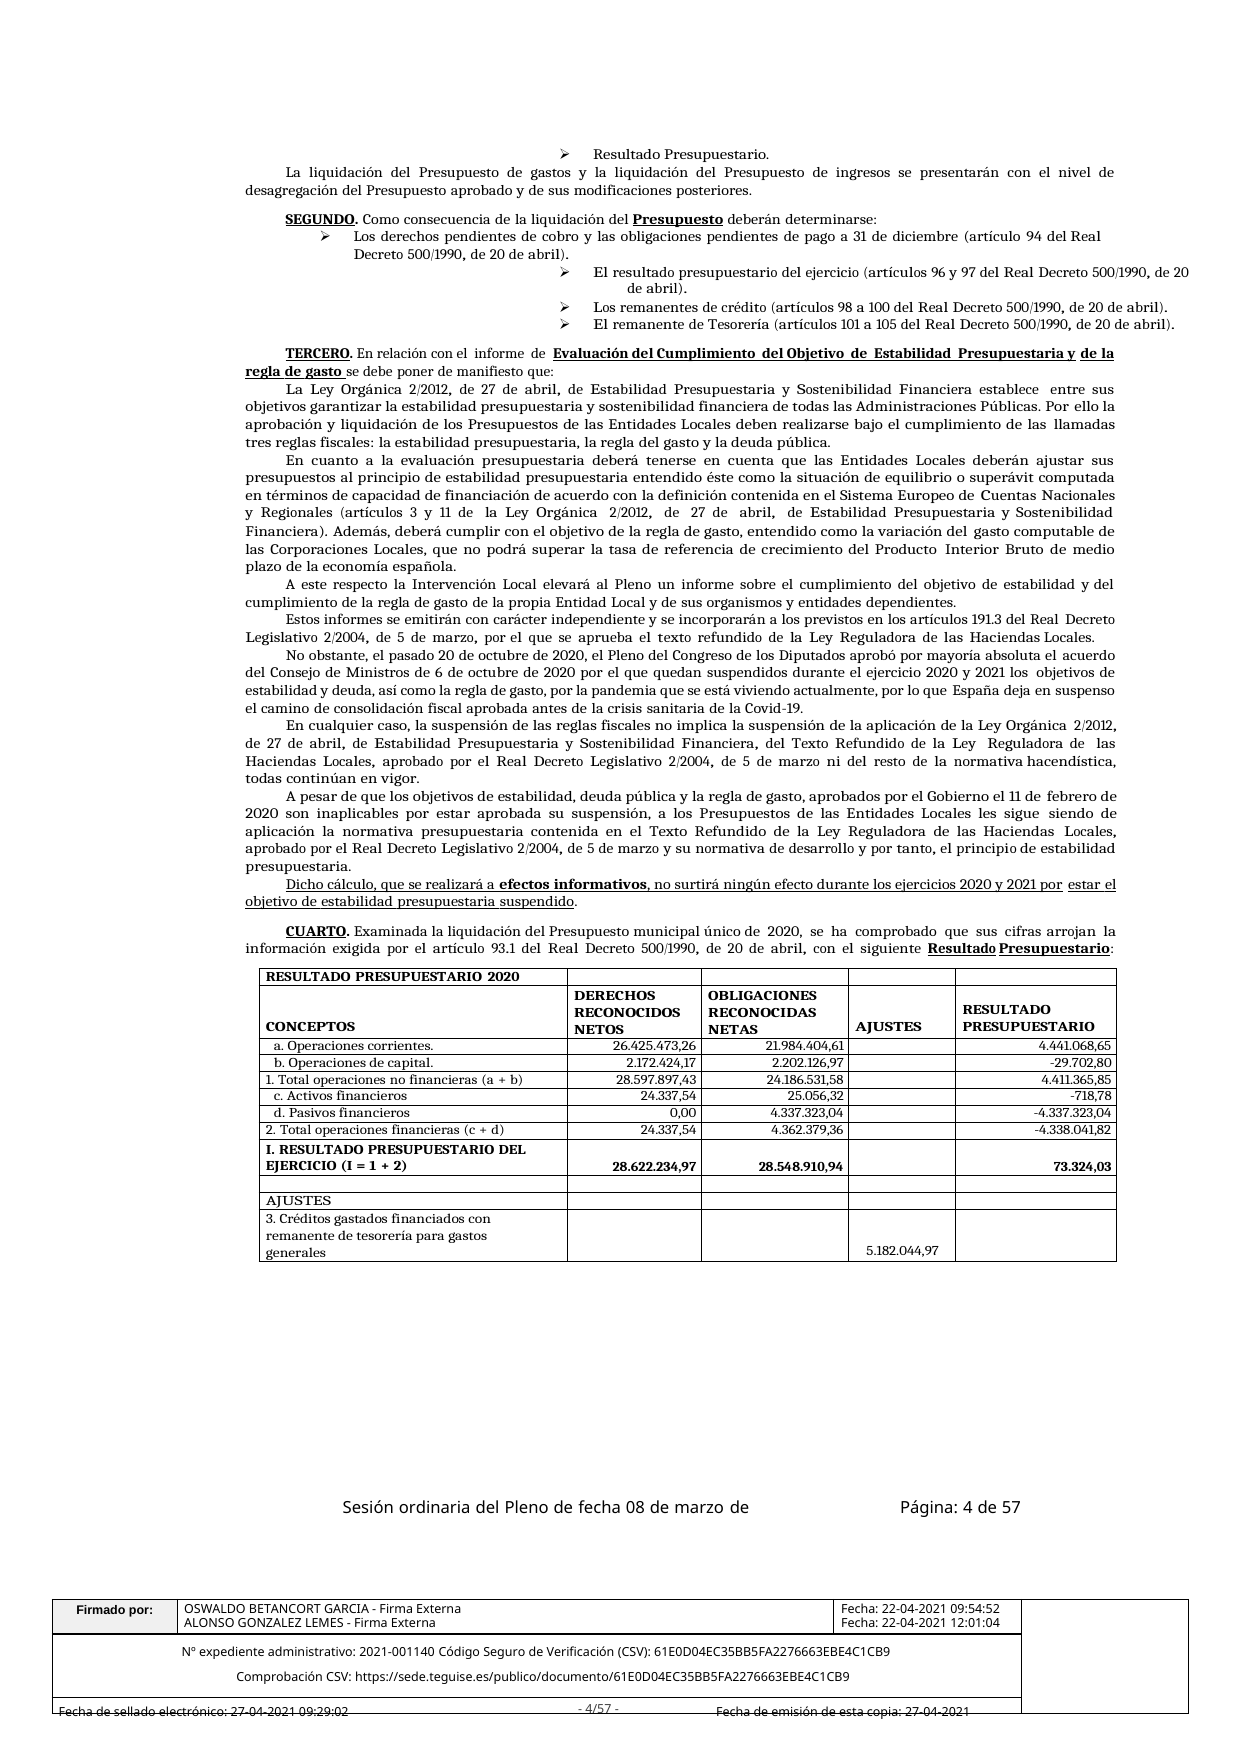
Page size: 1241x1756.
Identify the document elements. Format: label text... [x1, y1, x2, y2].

table_cell [956, 1176, 1116, 1192]
table_cell [568, 1210, 701, 1261]
table_header [956, 969, 1116, 985]
table_cell -4.338.041,82 [956, 1123, 1116, 1138]
table_cell [702, 1210, 848, 1261]
table_cell -718,78 [956, 1089, 1116, 1105]
table_cell 2.202.126,97 [702, 1055, 848, 1071]
table_cell 4.362.379,36 [702, 1123, 848, 1138]
text No obstante, el pasado 20 de octubre de 2020, el Pleno del Congreso de los Diputados aprobó por mayoría absoluta el acuerdo del Consejo de Ministros de 6 de octubre de 2020 por el que quedan suspendidos durante el ejercicio 2020 y 2021 los objetivos de estabilidad y deuda, así como la regla de gasto, por la pandemia que se está viviendo actualmente, por lo que España deja en suspenso el camino de consolidación fiscal aprobada antes de la crisis sanitaria de la Covid-19. [245, 647, 1115, 717]
table_cell 4.337.323,04 [702, 1106, 848, 1122]
table_cell [849, 1089, 955, 1105]
table_cell 2. Total operaciones financieras (c + d) [260, 1123, 567, 1138]
table_cell CONCEPTOS [260, 986, 567, 1038]
table_cell [849, 1039, 955, 1054]
table_cell d. Pasivos financieros [260, 1106, 567, 1122]
table_cell 28.548.910,94 [702, 1140, 848, 1175]
table_cell [260, 1176, 567, 1192]
table_cell 4.441.068,65 [956, 1039, 1116, 1054]
table_cell c. Activos financieros [260, 1089, 567, 1105]
table_header [849, 969, 955, 985]
text Dicho cálculo, que se realizará a efectos informativos, no surtirá ningún efecto durante los ejercicios 2020 y 2021 por estar el objetivo de estabilidad presupuestaria suspendido. [245, 876, 1116, 911]
table_cell 3. Créditos gastados financiados con remanente de tesorería para gastos generales [260, 1210, 567, 1261]
table_cell [568, 1176, 701, 1192]
table_cell a. Operaciones corrientes. [260, 1039, 567, 1054]
table_header RESULTADO PRESUPUESTARIO 2020 [260, 969, 567, 985]
text En cuanto a la evaluación presupuestaria deberá tenerse en cuenta que las Entidades Locales deberán ajustar sus presupuestos al principio de estabilidad presupuestaria entendido éste como la situación de equilibrio o superávit computada en términos de capacidad de financiación de acuerdo con la definición contenida en el Sistema Europeo de Cuentas Nacionales y Regionales (artículos 3 y 11 de la Ley Orgánica 2/2012, de 27 de abril, de Estabilidad Presupuestaria y Sostenibilidad Financiera). Además, deberá cumplir con el objetivo de la regla de gasto, entendido como la variación del gasto computable de las Corporaciones Locales, que no podrá superar la tasa de referencia de crecimiento del Producto Interior Bruto de medio plazo de la economía española. [245, 452, 1115, 576]
text En cualquier caso, la suspensión de las reglas fiscales no implica la suspensión de la aplicación de la Ley Orgánica 2/2012, de 27 de abril, de Estabilidad Presupuestaria y Sostenibilidad Financiera, del Texto Refundido de la Ley Reguladora de las Haciendas Locales, aprobado por el Real Decreto Legislativo 2/2004, de 5 de marzo ni del resto de la normativa hacendística, todas continúan en vigor. [245, 718, 1117, 787]
table_cell 24.337,54 [568, 1089, 701, 1105]
table_cell [956, 1210, 1116, 1261]
table_cell DERECHOS RECONOCIDOS NETOS [568, 986, 701, 1038]
table_cell -4.337.323,04 [956, 1106, 1116, 1122]
list Los remanentes de crédito (artículos 98 a 100 del Real Decreto 500/1990, de 20 de abril). [559, 299, 1201, 316]
table_cell AJUSTES [260, 1193, 567, 1209]
table_cell [956, 1193, 1116, 1209]
table_cell b. Operaciones de capital. [260, 1055, 567, 1071]
table_cell 1. Total operaciones no financieras (a + b) [260, 1072, 567, 1088]
table_cell 26.425.473,26 [568, 1039, 701, 1054]
table_cell [849, 1193, 955, 1209]
list El remanente de Tesorería (artículos 101 a 105 del Real Decreto 500/1990, de 20 de abril). [559, 317, 1201, 333]
table_cell 25.056,32 [702, 1089, 848, 1105]
text Estos informes se emitirán con carácter independiente y se incorporarán a los previstos en los artículos 191.3 del Real Decreto Legislativo 2/2004, de 5 de marzo, por el que se aprueba el texto refundido de la Ley Reguladora de las Haciendas Locales. [245, 612, 1115, 646]
list El resultado presupuestario del ejercicio (artículos 96 y 97 del Real Decreto 500/1990, de 20 de abril). [559, 264, 1201, 298]
table_cell [568, 1193, 701, 1209]
table_cell 4.411.365,85 [956, 1072, 1116, 1088]
table_cell RESULTADO PRESUPUESTARIO [956, 986, 1116, 1038]
table_cell [849, 1072, 955, 1088]
table_header [702, 969, 848, 985]
table_cell -29.702,80 [956, 1055, 1116, 1071]
text A pesar de que los objetivos de estabilidad, deuda pública y la regla de gasto, aprobados por el Gobierno el 11 de febrero de 2020 son inaplicables por estar aprobada su suspensión, a los Presupuestos de las Entidades Locales les sigue siendo de aplicación la normativa presupuestaria contenida en el Texto Refundido de la Ley Reguladora de las Haciendas Locales, aprobado por el Real Decreto Legislativo 2/2004, de 5 de marzo y su normativa de desarrollo y por tanto, el principio de estabilidad presupuestaria. [245, 788, 1117, 875]
table_cell OBLIGACIONES RECONOCIDAS NETAS [702, 986, 848, 1038]
text CUARTO. Examinada la liquidación del Presupuesto municipal único de 2020, se ha comprobado que sus cifras arrojan la información exigida por el artículo 93.1 del Real Decreto 500/1990, de 20 de abril, con el siguiente Resultado Presupuestario: [245, 923, 1117, 957]
table_cell 24.186.531,58 [702, 1072, 848, 1088]
text SEGUNDO. Como consecuencia de la liquidación del Presupuesto deberán determinarse: [285, 211, 1201, 228]
table_cell [849, 1176, 955, 1192]
table_cell [702, 1176, 848, 1192]
table_cell 28.597.897,43 [568, 1072, 701, 1088]
table_cell AJUSTES [849, 986, 955, 1038]
text La liquidación del Presupuesto de gastos y la liquidación del Presupuesto de ingresos se presentarán con el nivel de desagregación del Presupuesto aprobado y de sus modificaciones posteriores. [245, 164, 1116, 199]
table_cell I. RESULTADO PRESUPUESTARIO DEL EJERCICIO (I = 1 + 2) [260, 1140, 567, 1175]
table_cell 5.182.044,97 [849, 1210, 955, 1261]
table_cell 21.984.404,61 [702, 1039, 848, 1054]
list Resultado Presupuestario. [559, 146, 1201, 163]
table_cell [702, 1193, 848, 1209]
table_cell 28.622.234,97 [568, 1140, 701, 1175]
table_cell [849, 1106, 955, 1122]
table_cell [849, 1055, 955, 1071]
table_cell 2.172.424,17 [568, 1055, 701, 1071]
text TERCERO. En relación con el informe de Evaluación del Cumplimiento del Objetivo de Estabilidad Presupuestaria y de la regla de gasto se debe poner de manifiesto que: [245, 346, 1114, 380]
table_cell 0,00 [568, 1106, 701, 1122]
text La Ley Orgánica 2/2012, de 27 de abril, de Estabilidad Presupuestaria y Sostenibilidad Financiera establece entre sus objetivos garantizar la estabilidad presupuestaria y sostenibilidad financiera de todas las Administraciones Públicas. Por ello la aprobación y liquidación de los Presupuestos de las Entidades Locales deben realizarse bajo el cumplimiento de las llamadas tres reglas fiscales: la estabilidad presupuestaria, la regla del gasto y la deuda pública. [245, 381, 1115, 451]
table_cell 24.337,54 [568, 1123, 701, 1138]
table_cell [849, 1123, 955, 1138]
table_cell [849, 1140, 955, 1175]
text A este respecto la Intervención Local elevará al Pleno un informe sobre el cumplimiento del objetivo de estabilidad y del cumplimiento de la regla de gasto de la propia Entidad Local y de sus organismos y entidades dependientes. [245, 576, 1114, 611]
table_header [568, 969, 701, 985]
table_cell 73.324,03 [956, 1140, 1116, 1175]
list Los derechos pendientes de cobro y las obligaciones pendientes de pago a 31 de diciembre (artículo 94 del Real Decreto 500/1990, de 20 de abril). [319, 229, 1114, 263]
